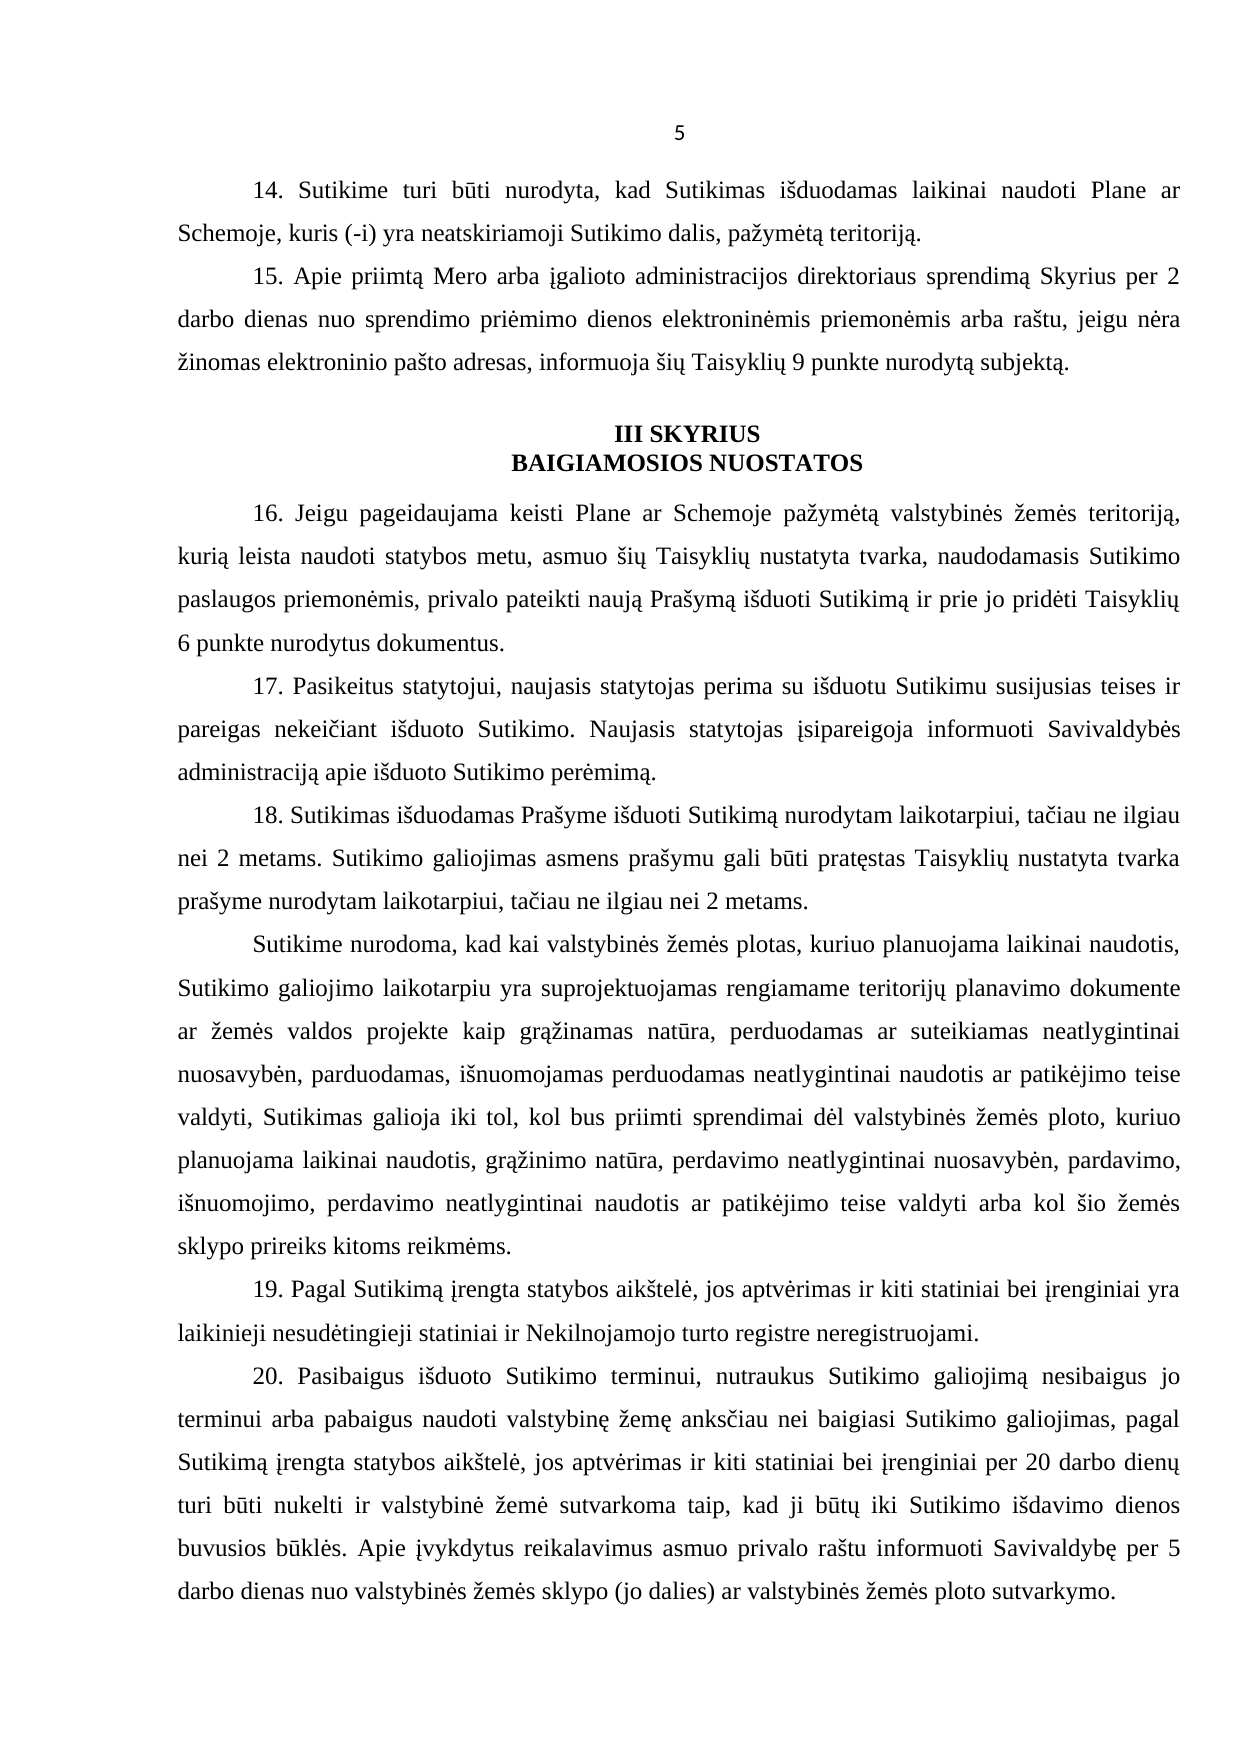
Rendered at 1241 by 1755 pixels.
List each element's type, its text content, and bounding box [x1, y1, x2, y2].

text Sutikime nurodoma, kad kai valstybinės žemės plotas, kuriuo planuojama laikinai naudotis, Sutikimo galiojimo laikotarpiu yra suprojektuojamas rengiamame teritorijų planavimo dokumente ar žemės valdos projekte kaip grąžinamas natūra, perduodamas ar suteikiamas neatlygintinai nuosavybėn, parduodamas, išnuomojamas perduodamas neatlygintinai naudotis ar patikėjimo teise valdyti, Sutikimas galioja iki tol, kol bus priimti sprendimai dėl valstybinės žemės ploto, kuriuo planuojama laikinai naudotis, grąžinimo natūra, perdavimo neatlygintinai nuosavybėn, pardavimo, išnuomojimo, perdavimo neatlygintinai naudotis ar patikėjimo teise valdyti arba kol šio žemės sklypo prireiks kitoms reikmėms. [177, 929, 1181, 1260]
text 15. Apie priimtą Mero arba įgalioto administracijos direktoriaus sprendimą Skyrius per 2 darbo dienas nuo sprendimo priėmimo dienos elektroninėmis priemonėmis arba raštu, jeigu nėra žinomas elektroninio pašto adresas, informuoja šių Taisyklių 9 punkte nurodytą subjektą. [177, 261, 1181, 376]
text 16. Jeigu pageidaujama keisti Plane ar Schemoje pažymėtą valstybinės žemės teritoriją, kurią leista naudoti statybos metu, asmuo šių Taisyklių nustatyta tvarka, naudodamasis Sutikimo paslaugos priemonėmis, privalo pateikti naują Prašymą išduoti Sutikimą ir prie jo pridėti Taisyklių 6 punkte nurodytus dokumentus. [177, 498, 1181, 656]
text 14. Sutikime turi būti nurodyta, kad Sutikimas išduodamas laikinai naudoti Plane ar Schemoje, kuris (-i) yra neatskiriamoji Sutikimo dalis, pažymėtą teritoriją. [177, 175, 1181, 247]
text 20. Pasibaigus išduoto Sutikimo terminui, nutraukus Sutikimo galiojimą nesibaigus jo terminui arba pabaigus naudoti valstybinę žemę anksčiau nei baigiasi Sutikimo galiojimas, pagal Sutikimą įrengta statybos aikštelė, jos aptvėrimas ir kiti statiniai bei įrenginiai per 20 darbo dienų turi būti nukelti ir valstybinė žemė sutvarkoma taip, kad ji būtų iki Sutikimo išdavimo dienos buvusios būklės. Apie įvykdytus reikalavimus asmuo privalo raštu informuoti Savivaldybę per 5 darbo dienas nuo valstybinės žemės sklypo (jo dalies) ar valstybinės žemės ploto sutvarkymo. [177, 1361, 1181, 1605]
text III SKYRIUS [177, 419, 1197, 448]
text 17. Pasikeitus statytojui, naujasis statytojas perima su išduotu Sutikimu susijusias teises ir pareigas nekeičiant išduoto Sutikimo. Naujasis statytojas įsipareigoja informuoti Savivaldybės administraciją apie išduoto Sutikimo perėmimą. [177, 671, 1181, 786]
text BAIGIAMOSIOS NUOSTATOS [177, 448, 1197, 477]
text 18. Sutikimas išduodamas Prašyme išduoti Sutikimą nurodytam laikotarpiui, tačiau ne ilgiau nei 2 metams. Sutikimo galiojimas asmens prašymu gali būti pratęstas Taisyklių nustatyta tvarka prašyme nurodytam laikotarpiui, tačiau ne ilgiau nei 2 metams. [177, 800, 1181, 915]
text 19. Pagal Sutikimą įrengta statybos aikštelė, jos aptvėrimas ir kiti statiniai bei įrenginiai yra laikinieji nesudėtingieji statiniai ir Nekilnojamojo turto registre neregistruojami. [177, 1274, 1181, 1346]
